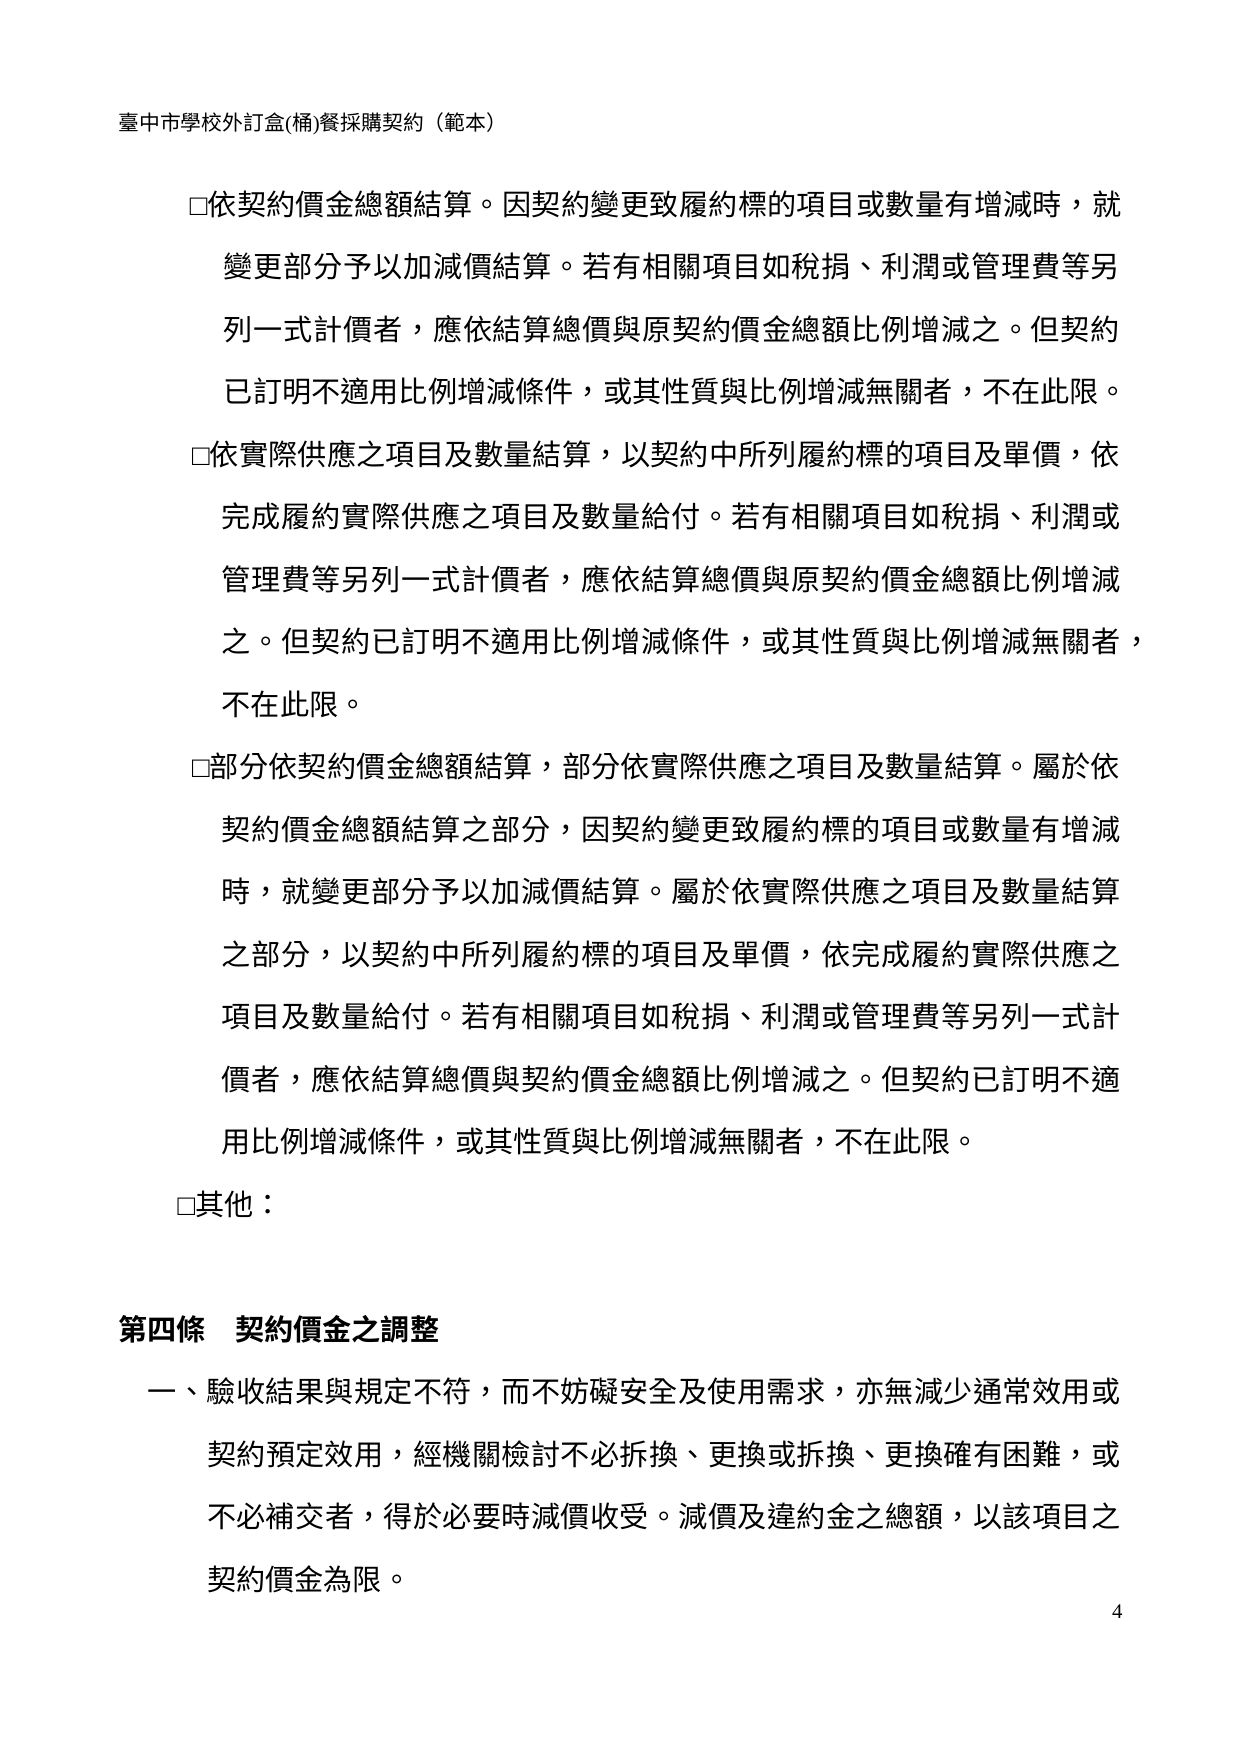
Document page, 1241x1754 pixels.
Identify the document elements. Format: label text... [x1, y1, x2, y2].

text □部分依契約價金總額結算，部分依實際供應之項目及數量結算。屬於依契約價金總額結算之部分，因契約變更致履約標的項目或數量有增減時，就變更部分予以加減價結算。屬於依實際供應之項目及數量結算之部分，以契約中所列履約標的項目及單價，依完成履約實際供應之項目及數量給付。若有相關項目如稅捐、利潤或管理費等另列一式計價者，應依結算總價與契約價金總額比例增減之。但契約已訂明不適用比例增減條件，或其性質與比例增減無關者，不在此限。 [192, 723, 1122, 1161]
text □依契約價金總額結算。因契約變更致履約標的項目或數量有增減時，就變更部分予以加減價結算。若有相關項目如稅捐、利潤或管理費等另列一式計價者，應依結算總價與原契約價金總額比例增減之。但契約已訂明不適用比例增減條件，或其性質與比例增減無關者，不在此限。 [189, 161, 1122, 411]
text □其他： [177, 1161, 1122, 1223]
text □依實際供應之項目及數量結算，以契約中所列履約標的項目及單價，依完成履約實際供應之項目及數量給付。若有相關項目如稅捐、利潤或管理費等另列一式計價者，應依結算總價與原契約價金總額比例增減之。但契約已訂明不適用比例增減條件，或其性質與比例增減無關者，不在此限。 [192, 411, 1122, 723]
text 第四條 契約價金之調整 [118, 1286, 1122, 1348]
text 一、驗收結果與規定不符，而不妨礙安全及使用需求，亦無減少通常效用或契約預定效用，經機關檢討不必拆換、更換或拆換、更換確有困難，或不必補交者，得於必要時減價收受。減價及違約金之總額，以該項目之契約價金為限。 [148, 1348, 1122, 1598]
